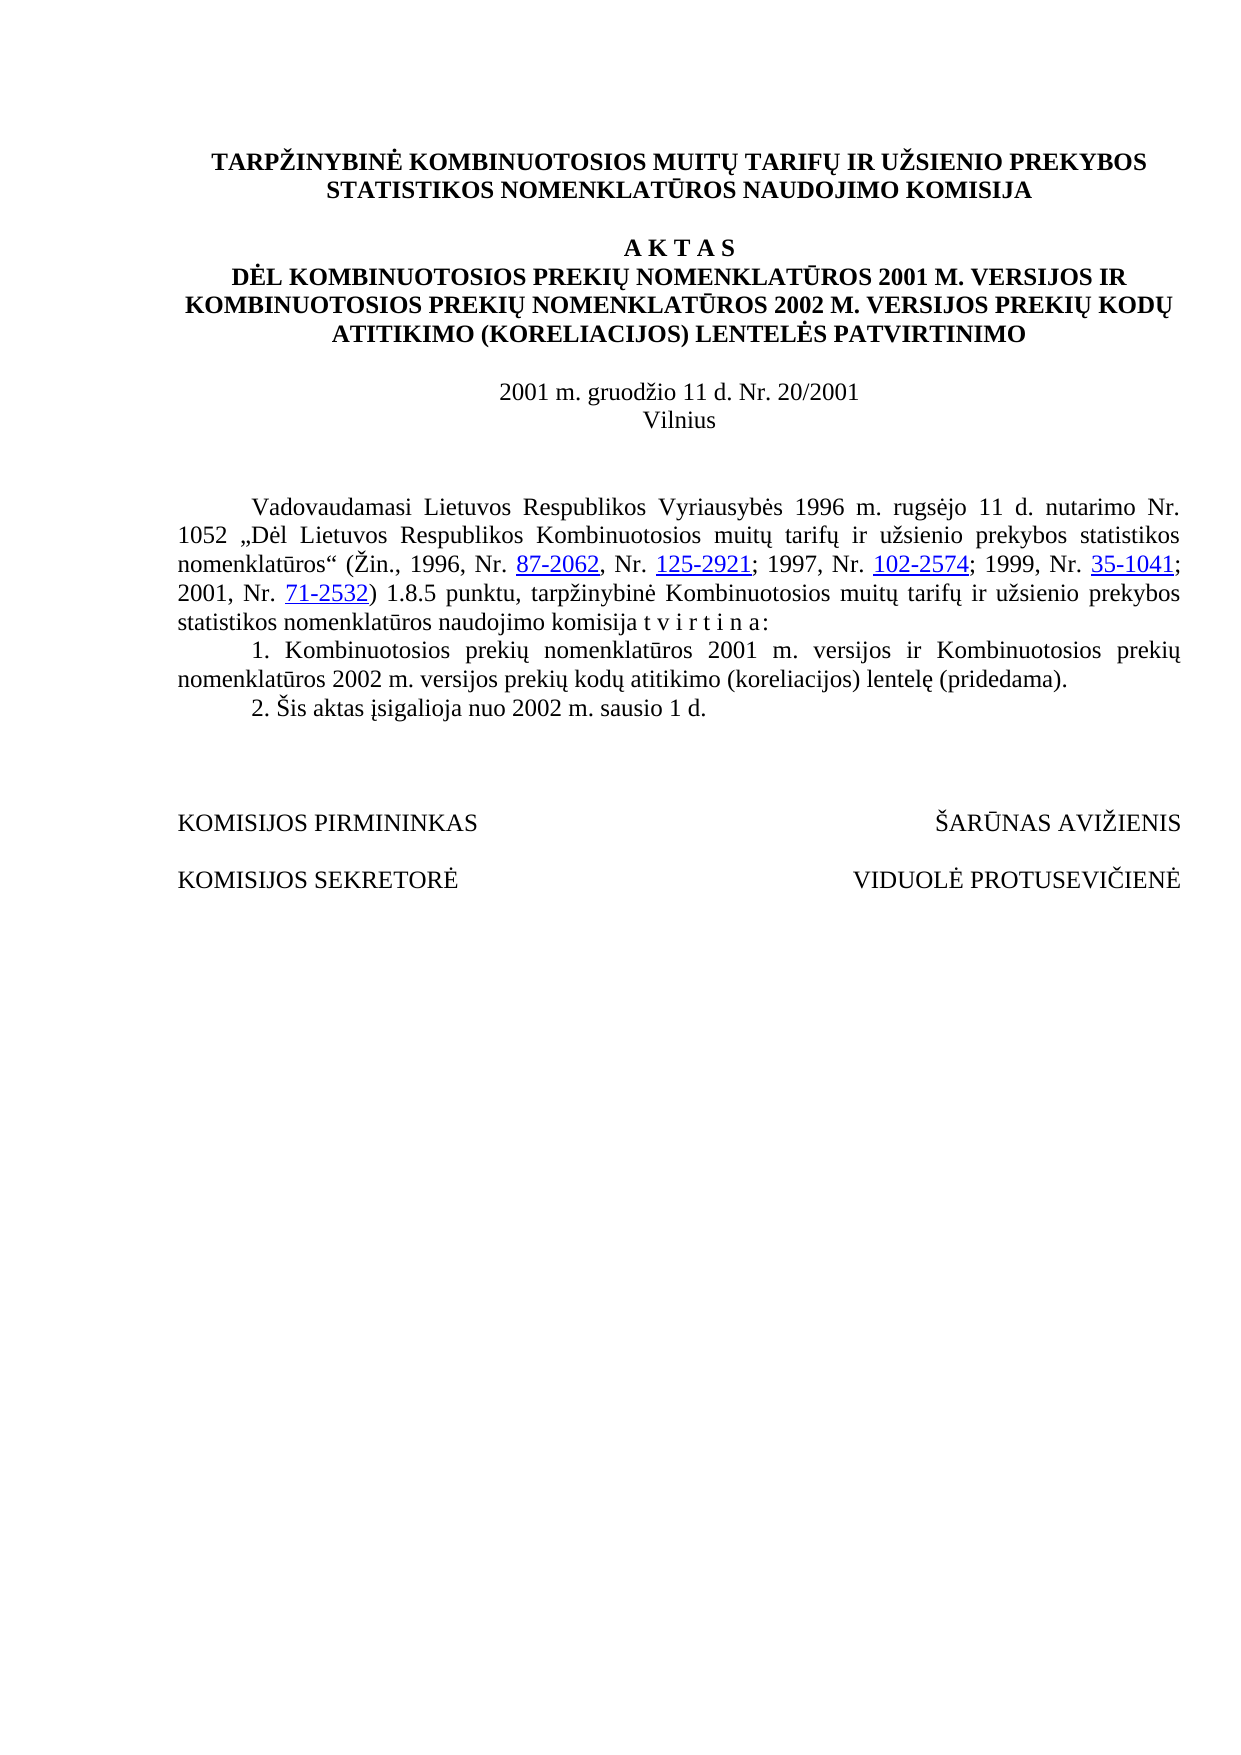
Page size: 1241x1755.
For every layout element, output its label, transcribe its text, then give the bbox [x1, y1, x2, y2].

text 1. Kombinuotosios prekių nomenklatūros 2001 m. versijos ir Kombinuotosios prekių nomenklatūros 2002 m. versijos prekių kodų atitikimo (koreliacijos) lentelę (pridedama). [177, 636, 1181, 693]
text KOMISIJOS SEKRETORĖ VIDUOLĖ PROTUSEVIČIENĖ [177, 866, 1181, 894]
text TARPŽINYBINĖ KOMBINUOTOSIOS MUITŲ TARIFŲ IR UŽSIENIO PREKYBOS STATISTIKOS NOMENKLATŪROS NAUDOJIMO KOMISIJA [177, 147, 1181, 204]
text A K T A S [177, 233, 1181, 262]
text 2001 m. gruodžio 11 d. Nr. 20/2001 [177, 377, 1181, 406]
text 2. Šis aktas įsigalioja nuo 2002 m. sausio 1 d. [177, 693, 1181, 722]
text DĖL KOMBINUOTOSIOS PREKIŲ NOMENKLATŪROS 2001 M. VERSIJOS IR KOMBINUOTOSIOS PREKIŲ NOMENKLATŪROS 2002 M. VERSIJOS PREKIŲ KODŲ ATITIKIMO (KORELIACIJOS) LENTELĖS PATVIRTINIMO [177, 262, 1181, 348]
text Vilnius [177, 406, 1181, 434]
text KOMISIJOS PIRMININKAS ŠARŪNAS AVIŽIENIS [177, 808, 1181, 837]
text Vadovaudamasi Lietuvos Respublikos Vyriausybės 1996 m. rugsėjo 11 d. nutarimo Nr. 1052 „Dėl Lietuvos Respublikos Kombinuotosios muitų tarifų ir užsienio prekybos statistikos nomenklatūros“ (Žin., 1996, Nr. 87-2062, Nr. 125-2921; 1997, Nr. 102-2574; 1999, Nr. 35-1041; 2001, Nr. 71-2532) 1.8.5 punktu, tarpžinybinė Kombinuotosios muitų tarifų ir užsienio prekybos statistikos nomenklatūros naudojimo komisija tvirtina: [177, 492, 1181, 636]
